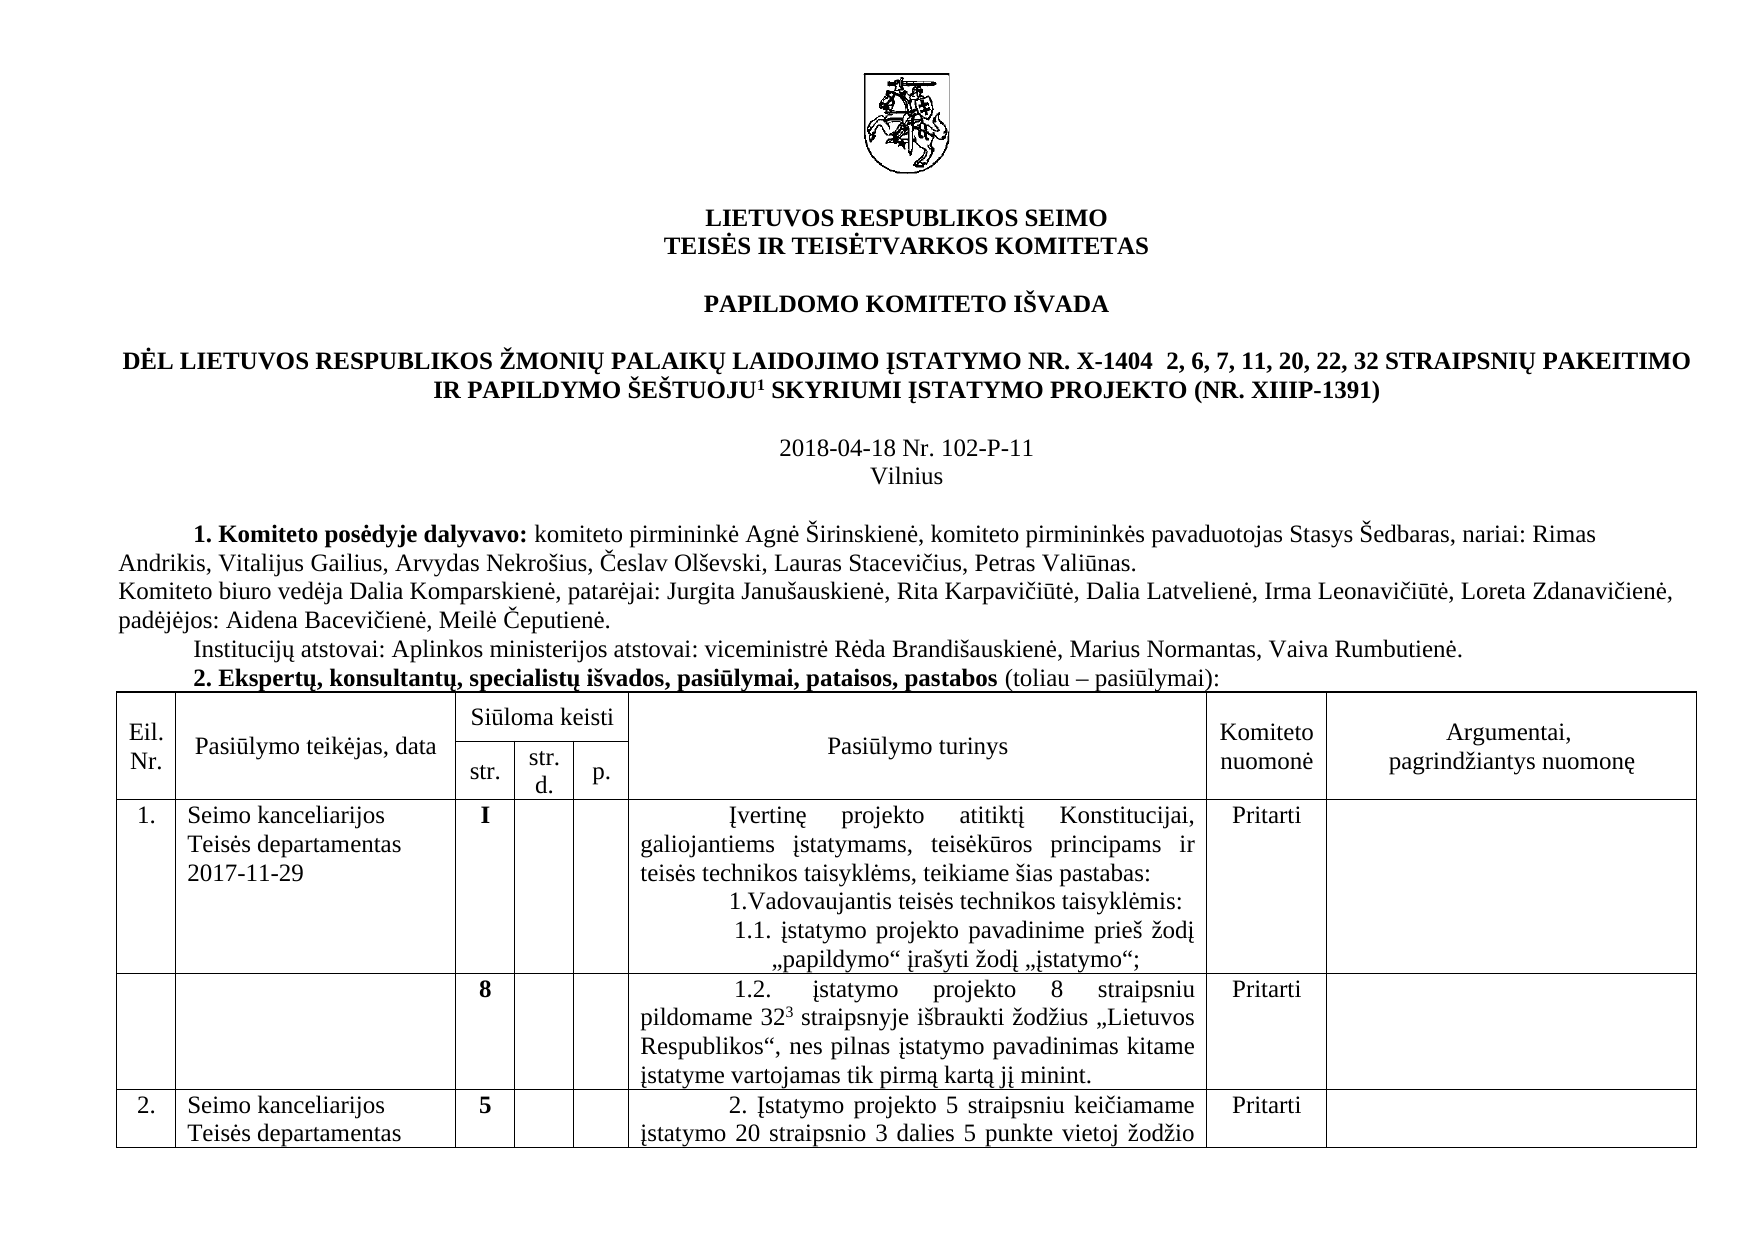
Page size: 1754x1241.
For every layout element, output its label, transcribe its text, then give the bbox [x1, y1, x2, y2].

table_cell Pritarti [1207, 800, 1326, 973]
table_cell 2. Įstatymo projekto 5 straipsniu keičiamame įstatymo 20 straipsnio 3 dalies 5 punkte vietoj žodžio [629, 1090, 1206, 1147]
table_cell [1327, 974, 1696, 1089]
table_cell [515, 800, 573, 973]
table_cell [117, 974, 175, 1089]
text DĖL LIETUVOS RESPUBLIKOS ŽMONIŲ PALAIKŲ LAIDOJIMO ĮSTATYMO NR. X-1404 2, 6, 7, 11, 20, 22, 32 STRAIPSNIŲ PAKEITIMO IR PAPILDYMO ŠEŠTUOJU1 SKYRIUMI ĮSTATYMO PROJEKTO (NR. XIIIP-1391) [118, 346, 1695, 404]
text 2018-04-18 Nr. 102-P-11 [118, 433, 1695, 461]
table_cell 8 [456, 974, 514, 1089]
table_cell 1.2. įstatymo projekto 8 straipsniu pildomame 323 straipsnyje išbraukti žodžius „Lietuvos Respublikos“, nes pilnas įstatymo pavadinimas kitame įstatyme vartojamas tik pirmą kartą jį minint. [629, 974, 1206, 1089]
table_cell Įvertinę projekto atitiktį Konstitucijai, galiojantiems įstatymams, teisėkūros principams ir teisės technikos taisyklėms, teikiame šias pastabas: 1.Vadovaujantis teisės technikos taisyklėmis: 1.1. įstatymo projekto pavadinime prieš žodį „papildymo“ įrašyti žodį „įstatymo“; [629, 800, 1206, 973]
table_cell 2. [117, 1090, 175, 1147]
table_cell [515, 1090, 573, 1147]
table_header Eil. Nr. [117, 693, 175, 799]
table_cell Seimo kanceliarijos Teisės departamentas [176, 1090, 455, 1147]
table_cell Pritarti [1207, 1090, 1326, 1147]
table_cell [574, 974, 628, 1089]
table_cell str. d. [515, 742, 573, 799]
text LIETUVOS RESPUBLIKOS SEIMO [118, 203, 1695, 231]
table_cell [1327, 800, 1696, 973]
table_header Komiteto nuomonė [1207, 693, 1326, 799]
table_cell Pritarti [1207, 974, 1326, 1089]
table_header Pasiūlymo turinys [629, 693, 1206, 799]
table_cell I [456, 800, 514, 973]
table_cell 5 [456, 1090, 514, 1147]
table_cell [574, 1090, 628, 1147]
table_cell str. [456, 742, 514, 799]
text Vilnius [118, 461, 1695, 490]
table_cell 1. [117, 800, 175, 973]
text PAPILDOMO KOMITETO IŠVADA [118, 289, 1695, 318]
table_cell [1327, 1090, 1696, 1147]
table_cell [515, 974, 573, 1089]
table_header Pasiūlymo teikėjas, data [176, 693, 455, 799]
text 2. Ekspertų, konsultantų, specialistų išvados, pasiūlymai, pataisos, pastabos (toliau – pasiūlymai): [118, 663, 1695, 691]
text Komiteto biuro vedėja Dalia Komparskienė, patarėjai: Jurgita Janušauskienė, Rita Karpavičiūtė, Dalia Latvelienė, Irma Leonavičiūtė, Loreta Zdanavičienė, padėjėjos: Aidena Bacevičienė, Meilė Čeputienė. [118, 576, 1695, 634]
table_cell Seimo kanceliarijos Teisės departamentas 2017-11-29 [176, 800, 455, 973]
table_cell [574, 800, 628, 973]
text Institucijų atstovai: Aplinkos ministerijos atstovai: viceministrė Rėda Brandišauskienė, Marius Normantas, Vaiva Rumbutienė. [118, 634, 1695, 663]
table_header Siūloma keisti [456, 693, 628, 741]
text Teisės ir teisėtvarkos komitetas [118, 231, 1695, 260]
table_header Argumentai, pagrindžiantys nuomonę [1327, 693, 1696, 799]
table_cell [176, 974, 455, 1089]
table_cell p. [574, 742, 628, 799]
text 1. Komiteto posėdyje dalyvavo: komiteto pirmininkė Agnė Širinskienė, komiteto pirmininkės pavaduotojas Stasys Šedbaras, nariai: Rimas Andrikis, Vitalijus Gailius, Arvydas Nekrošius, Česlav Olševski, Lauras Stacevičius, Petras Valiūnas. [118, 519, 1695, 576]
